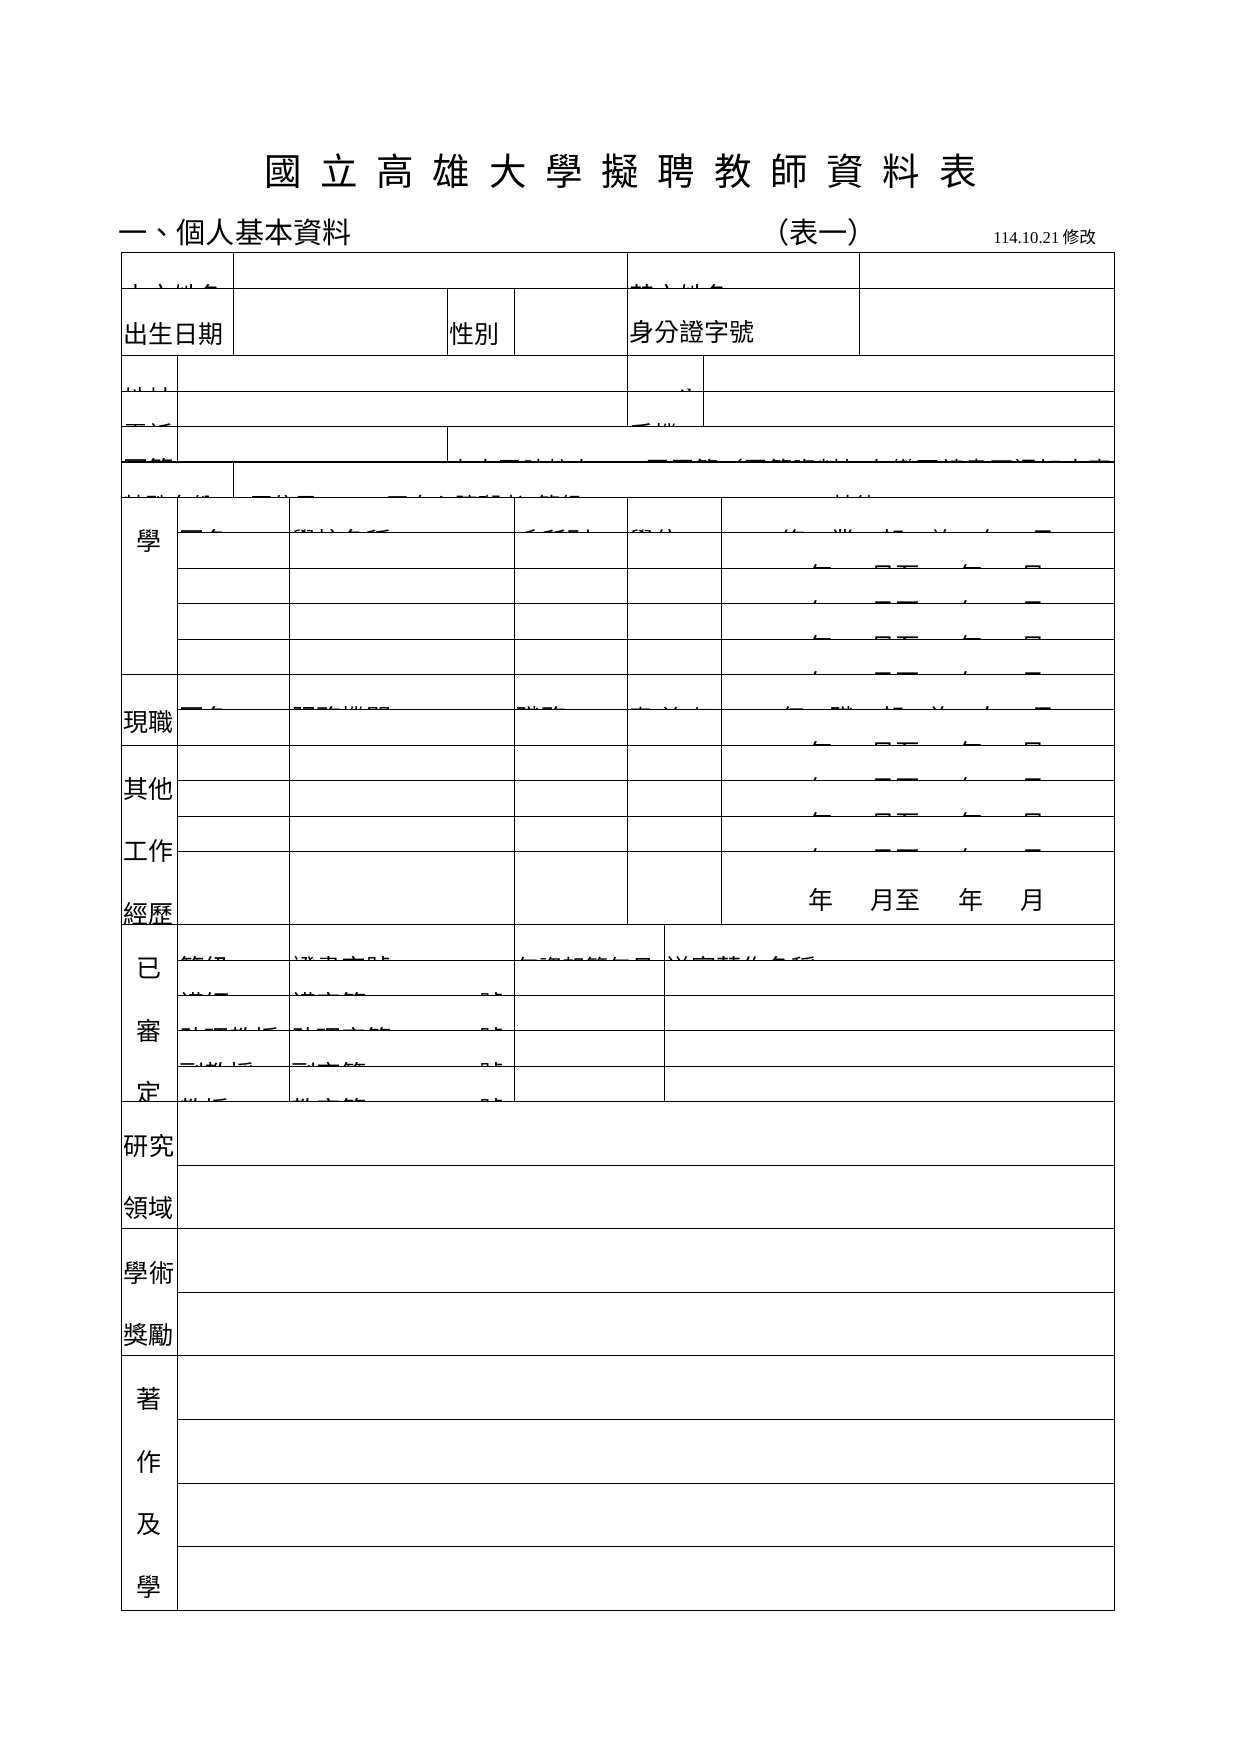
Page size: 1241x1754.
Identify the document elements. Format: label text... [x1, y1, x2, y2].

table_cell [178, 1420, 1114, 1482]
table_cell 本人同時擁有 國國籍（國籍資料如有變更請書面通知人事室） [448, 427, 1114, 461]
table_header [860, 253, 1114, 287]
table_cell 副字第 號 [290, 1031, 514, 1066]
table_cell 講字第 號 [290, 961, 514, 995]
table_cell 送審著作名稱 [665, 925, 1114, 959]
table_cell [628, 710, 721, 745]
table_cell 修 業 起 訖 年 月 [722, 498, 1114, 532]
table_cell 職務 [515, 675, 627, 709]
table_cell 年 月至 年 月 [722, 569, 1114, 603]
table_cell 證書字號 [290, 925, 514, 959]
table_cell [515, 996, 664, 1030]
table_cell [234, 289, 447, 355]
table_cell 年 月至 年 月 [722, 746, 1114, 780]
table_cell 學位 [628, 498, 721, 532]
table_header 英文姓名 [628, 253, 859, 287]
table_cell [290, 533, 514, 568]
table_cell 年 月至 年 月 [722, 710, 1114, 745]
table_cell [628, 817, 721, 851]
table_cell 服務機關 [290, 675, 514, 709]
table_cell [178, 1229, 1114, 1292]
table_cell 年 月至 年 月 [722, 817, 1114, 851]
table_cell [628, 533, 721, 568]
table_cell [628, 604, 721, 638]
table_cell [290, 781, 514, 816]
table_cell [665, 1031, 1114, 1066]
table_cell 學校名稱 [290, 498, 514, 532]
table_cell 學術獎勵 [122, 1229, 177, 1355]
table_cell 等級 [178, 925, 289, 959]
table_cell e-mail [628, 356, 703, 391]
table_cell 現職 [122, 675, 177, 745]
table_cell [515, 746, 627, 780]
table_cell [290, 569, 514, 603]
table_cell [290, 640, 514, 674]
table_cell 手機 [628, 392, 703, 426]
table_cell [290, 604, 514, 638]
table_cell [178, 356, 627, 391]
table_cell [704, 356, 1114, 391]
table_cell 身分證字號 (外籍人士居留證號) [628, 289, 859, 355]
text 一、個人基本資料 （表一） 114.10.21修改 [118, 189, 1122, 252]
text 國 立 高 雄 大 學 擬 聘 教 師 資 料 表 [118, 127, 1122, 189]
table_cell [515, 961, 664, 995]
table_cell [515, 710, 627, 745]
table_cell [178, 604, 289, 638]
table_cell 教字第 號 [290, 1067, 514, 1101]
table_cell 副教授 [178, 1031, 289, 1066]
table_cell [515, 289, 627, 355]
table_cell [665, 996, 1114, 1030]
table_cell [515, 852, 627, 924]
table_cell [628, 640, 721, 674]
table_cell [178, 1547, 1114, 1609]
table_cell [178, 817, 289, 851]
table_header 中文姓名 [122, 253, 233, 287]
table_cell [515, 533, 627, 568]
table_cell 年 月至 年 月 [722, 604, 1114, 638]
table_cell 任 職 起 迄 年 月 [722, 675, 1114, 709]
table_cell [178, 710, 289, 745]
table_cell 年 月至 年 月 [722, 852, 1114, 924]
table_cell 特殊身份 [122, 463, 233, 497]
table_cell 助理字第 號 [290, 996, 514, 1030]
table_cell 地址 [122, 356, 177, 391]
table_cell [290, 852, 514, 924]
table_cell 出生日期 [122, 289, 233, 355]
table_cell 電話 [122, 392, 177, 426]
table_cell [665, 961, 1114, 995]
table_cell 其他工作經歷 [122, 746, 177, 924]
table_cell 著 作 及 學 術 活 動 [122, 1356, 177, 1609]
table_cell [290, 746, 514, 780]
table_cell 年資起算年月 [515, 925, 664, 959]
table_cell [178, 1166, 1114, 1228]
table_cell 講師 [178, 961, 289, 995]
table_cell □原住民 □身心障礙者(等級: ) □其他 [234, 463, 1114, 497]
table_cell [178, 640, 289, 674]
table_cell 系所別 [515, 498, 627, 532]
table_cell 性別 [448, 289, 514, 355]
table_cell [178, 781, 289, 816]
table_cell [178, 852, 289, 924]
table_cell [178, 569, 289, 603]
table_cell 國籍 [122, 427, 177, 461]
table_cell 國名 [178, 675, 289, 709]
table_cell [178, 746, 289, 780]
table_cell [628, 746, 721, 780]
table_cell [628, 852, 721, 924]
table_cell [628, 781, 721, 816]
table_cell [178, 427, 447, 461]
table_cell [515, 781, 627, 816]
table_cell 國名 [178, 498, 289, 532]
table_cell 教授 [178, 1067, 289, 1101]
table_cell [515, 1067, 664, 1101]
table_cell [178, 392, 627, 426]
table_cell 年 月至 年 月 [722, 533, 1114, 568]
table_cell [515, 604, 627, 638]
table_cell [704, 392, 1114, 426]
table_cell 助理教授 [178, 996, 289, 1030]
table_cell 已 審 定 教 師 資 格 [122, 925, 177, 1101]
table_cell 學 歷 [122, 498, 177, 674]
table_cell [178, 1102, 1114, 1165]
table_cell [290, 817, 514, 851]
table_header [234, 253, 627, 287]
table_cell [178, 1293, 1114, 1355]
table_cell [515, 640, 627, 674]
table_cell 年 月至 年 月 [722, 781, 1114, 816]
table_cell [515, 1031, 664, 1066]
table_cell [515, 817, 627, 851]
table_cell [860, 289, 1114, 355]
table_cell 研究領域 [122, 1102, 177, 1228]
table_cell [290, 710, 514, 745]
table_cell [665, 1067, 1114, 1101]
table_cell [515, 569, 627, 603]
table_cell [178, 1484, 1114, 1546]
table_cell [628, 569, 721, 603]
table_cell 專(兼)任 [628, 675, 721, 709]
table_cell [178, 533, 289, 568]
table_cell 年 月至 年 月 [722, 640, 1114, 674]
table_cell [178, 1356, 1114, 1419]
